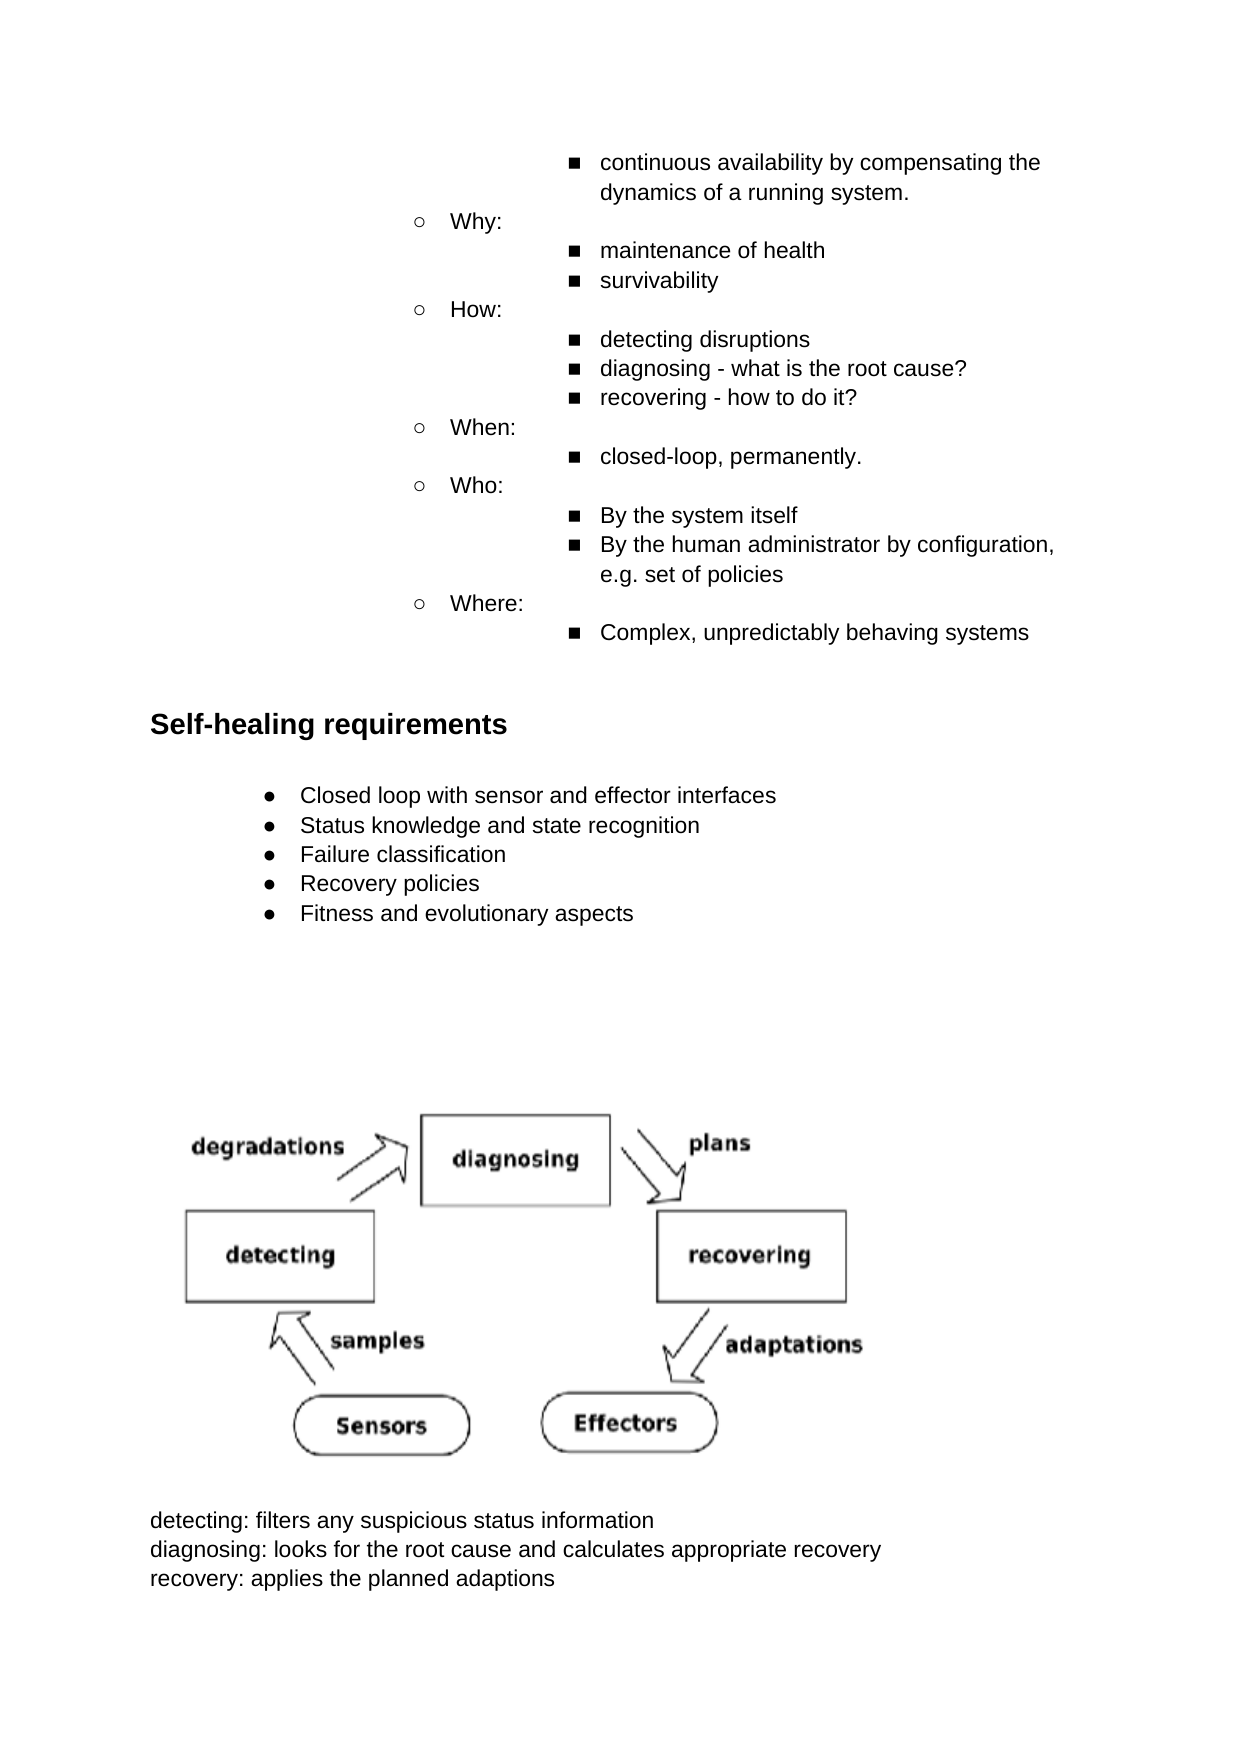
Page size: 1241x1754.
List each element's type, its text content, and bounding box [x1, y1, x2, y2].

text diagnosing: looks for the root cause and calculates appropriate recovery [150, 1537, 1090, 1562]
list Recovery policies [262, 871, 1090, 897]
list When: [412, 414, 1090, 440]
list closed-loop, permanently. [375, 444, 1090, 469]
list By the system itself [375, 502, 1090, 528]
list By the human administrator by configuration, e.g. set of policies [375, 532, 1090, 587]
list Fitness and evolutionary aspects [262, 901, 1090, 926]
text recovery: applies the planned adaptions [150, 1566, 1090, 1592]
list Who: [412, 473, 1090, 499]
list maintenance of health [375, 238, 1090, 264]
list Failure classification [262, 842, 1090, 867]
list survivability [375, 267, 1090, 293]
list continuous availability by compensating the dynamics of a running system. [375, 150, 1090, 205]
text detecting: filters any suspicious status information [150, 1507, 1090, 1533]
list Why: [412, 209, 1090, 234]
list Where: [412, 591, 1090, 616]
list recovering - how to do it? [375, 385, 1090, 411]
list How: [412, 297, 1090, 322]
list diagnosing - what is the root cause? [375, 356, 1090, 381]
list Complex, unpredictably behaving systems [375, 620, 1090, 646]
list detecting disruptions [375, 326, 1090, 352]
picture [150, 1018, 894, 1475]
list Status knowledge and state recognition [262, 812, 1090, 838]
list Closed loop with sensor and effector interfaces [262, 783, 1090, 809]
subtitle Self-healing requirements [150, 708, 1090, 741]
